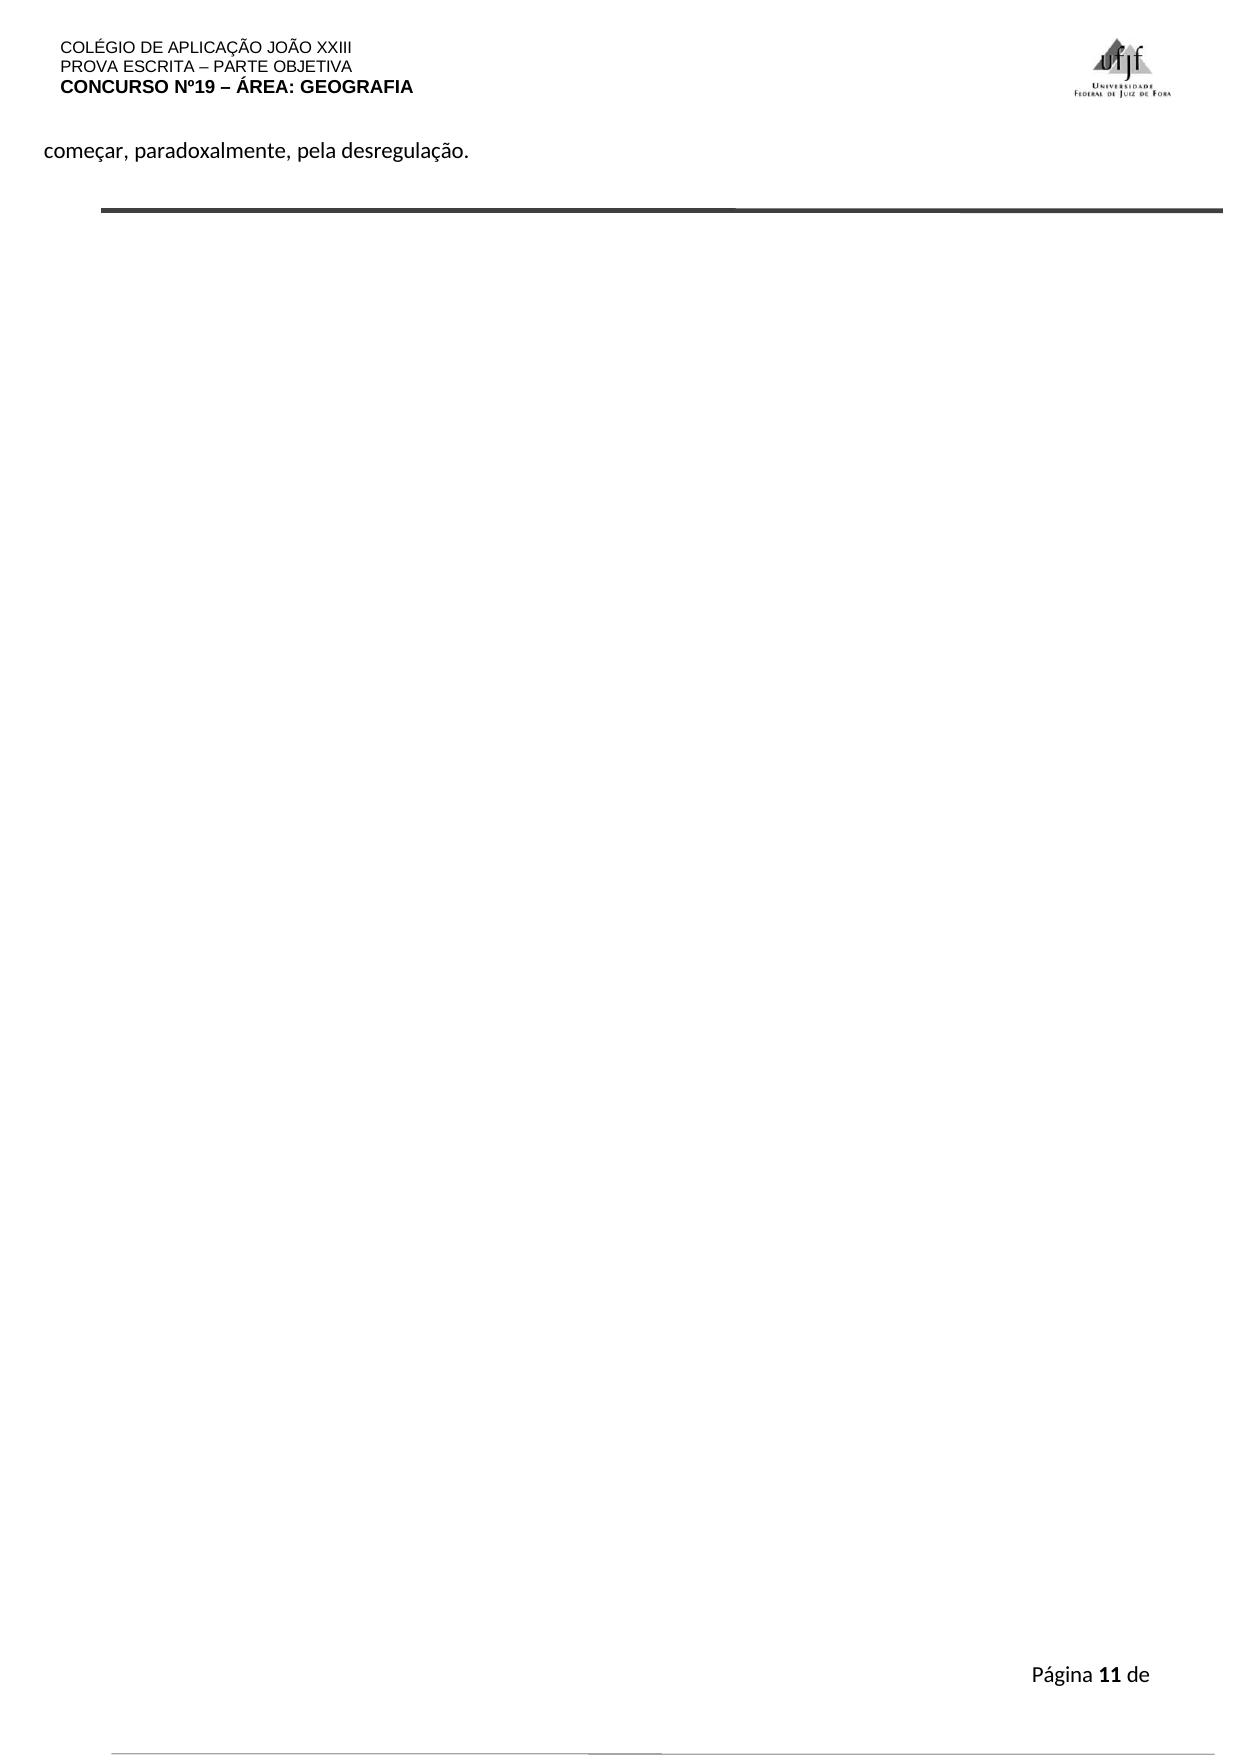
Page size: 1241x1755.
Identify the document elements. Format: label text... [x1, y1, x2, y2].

text começar, paradoxalmente, pela desregulação. [44, 136, 1167, 164]
